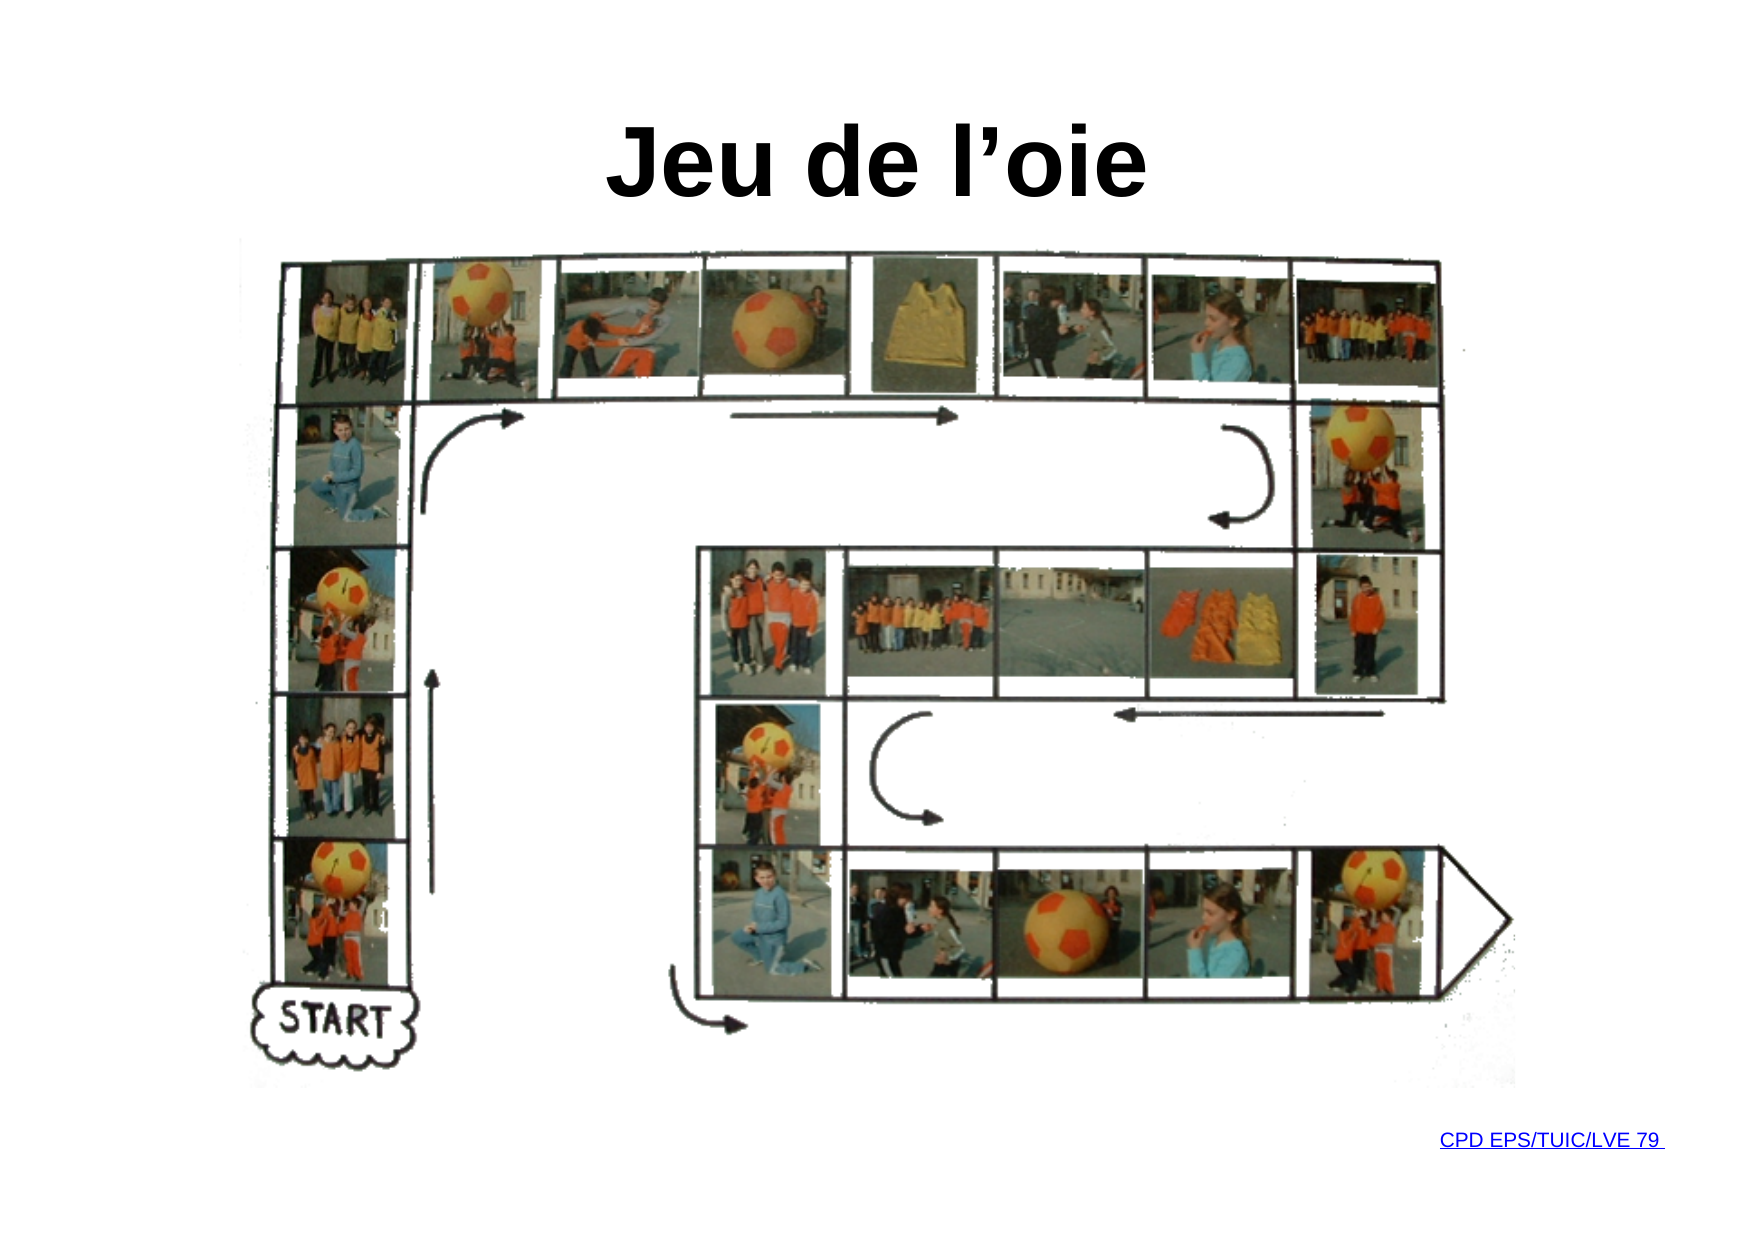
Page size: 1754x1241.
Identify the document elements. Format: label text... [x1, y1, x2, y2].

text Jeu de l’oie [89, 103, 1665, 1097]
picture [238, 227, 1516, 1088]
